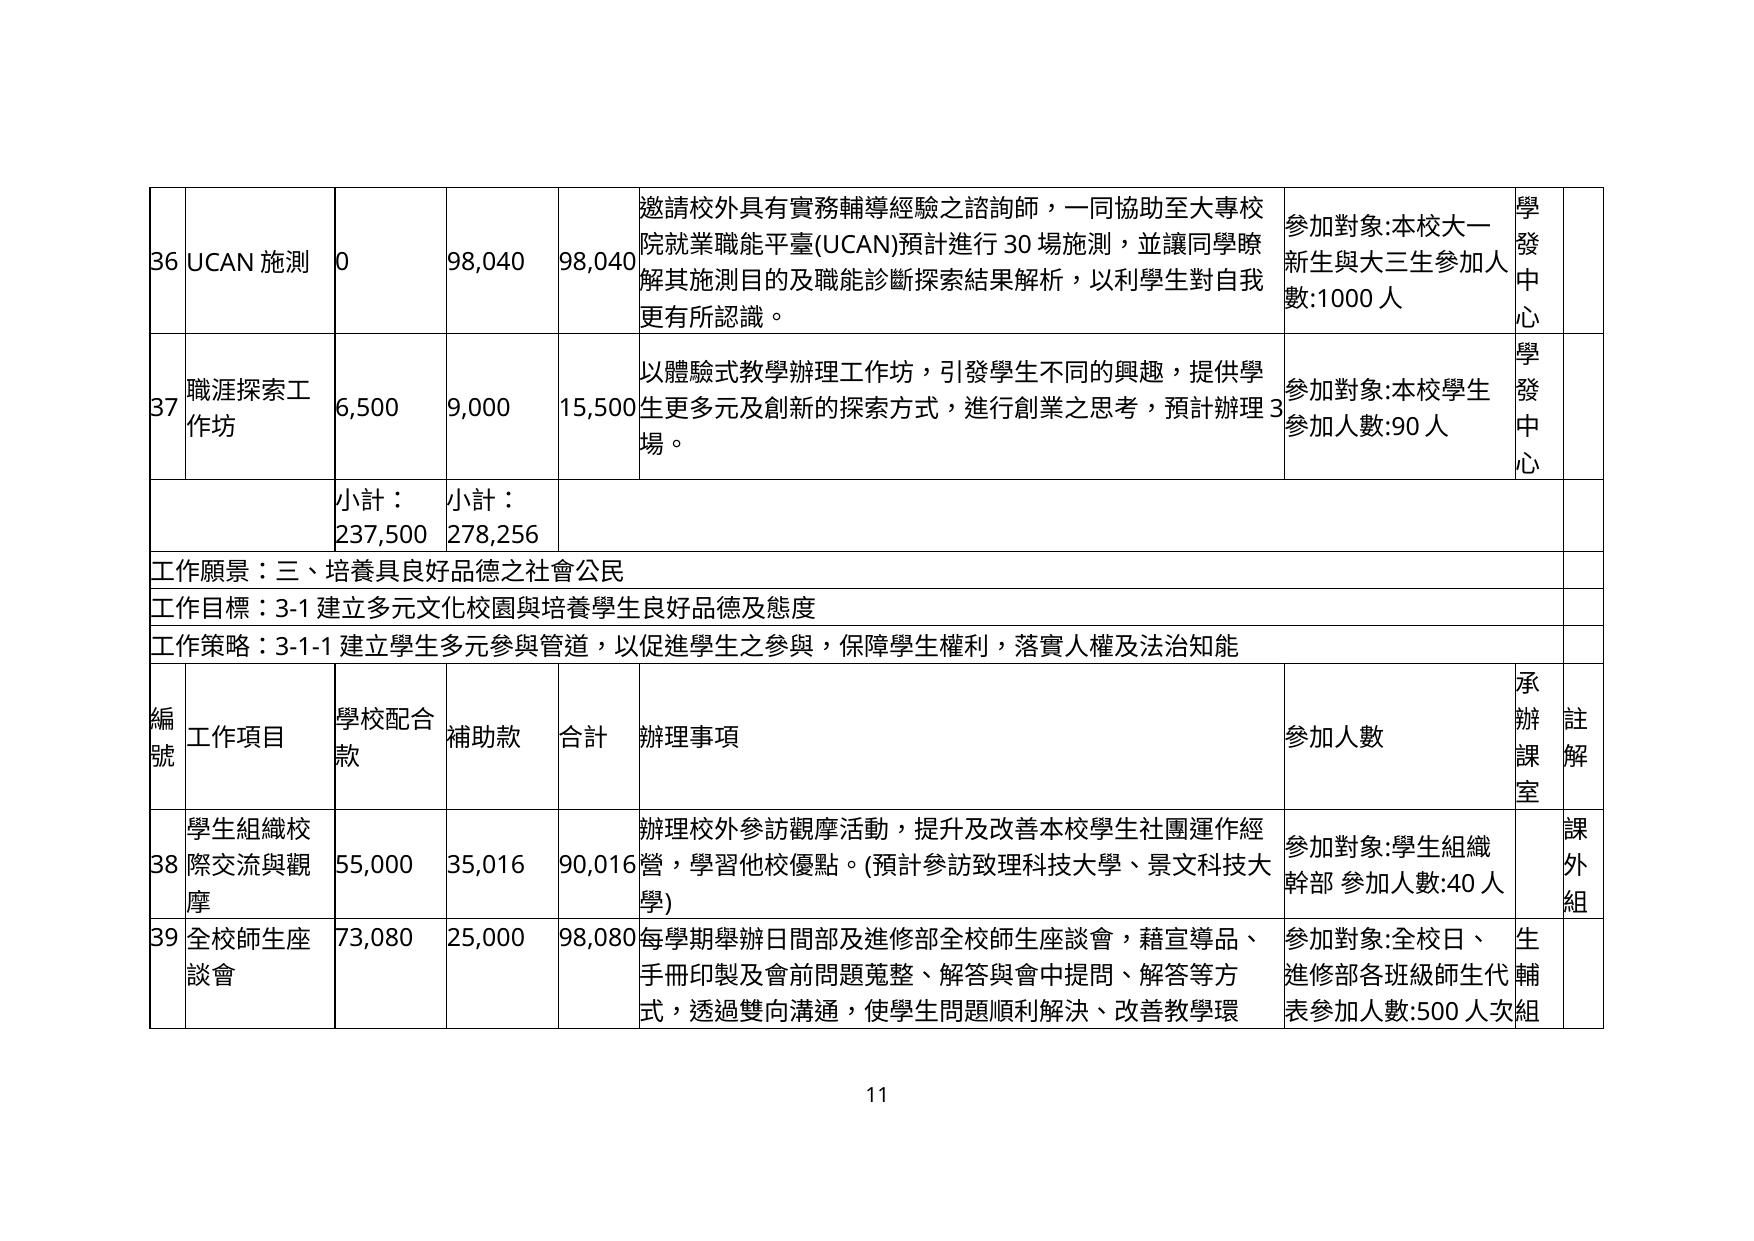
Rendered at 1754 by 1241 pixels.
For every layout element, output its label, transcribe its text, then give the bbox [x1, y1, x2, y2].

table_cell 15,500 [559, 334, 639, 479]
table_cell 工作願景：三、培養具良好品德之社會公民 [151, 552, 1563, 588]
table_cell 合計 [559, 664, 639, 808]
table_cell 73,080 [336, 919, 446, 1028]
table_cell 參加對象:本校大一新生與大三生參加人數:1000人 [1285, 188, 1515, 333]
table_cell 參加對象:本校學生參加人數:90人 [1285, 334, 1515, 479]
table_cell [559, 480, 1563, 551]
table_cell 工作策略：3-1-1建立學生多元參與管道，以促進學生之參與，保障學生權利，落實人權及法治知能 [151, 626, 1563, 662]
table_cell 課外組 [1564, 810, 1603, 918]
table_cell 補助款 [447, 664, 558, 808]
table_cell 每學期舉辦日間部及進修部全校師生座談會，藉宣導品、手冊印製及會前問題蒐整、解答與會中提問、解答等方式，透過雙向溝通，使學生問題順利解決、改善教學環 [640, 919, 1284, 1028]
table_cell 學生組織校際交流與觀摩 [186, 810, 334, 918]
table_cell 參加人數 [1285, 664, 1515, 808]
table_cell 學發中心 [1516, 334, 1563, 479]
table_cell 辦理事項 [640, 664, 1284, 808]
table_cell 36 [151, 188, 185, 333]
table_cell 工作項目 [186, 664, 334, 808]
table_cell [1564, 552, 1603, 588]
table_cell 編號 [151, 664, 185, 808]
table_cell 參加對象:全校日、進修部各班級師生代表參加人數:500人次 [1285, 919, 1515, 1028]
table_cell 98,040 [559, 188, 639, 333]
table_cell 35,016 [447, 810, 558, 918]
table_cell UCAN施測 [186, 188, 334, 333]
table_cell 38 [151, 810, 185, 918]
table_cell 承辦課室 [1516, 664, 1563, 808]
table_cell 工作目標：3-1建立多元文化校園與培養學生良好品德及態度 [151, 589, 1563, 625]
table_cell [1564, 480, 1603, 551]
table_cell [151, 480, 334, 551]
table_cell 37 [151, 334, 185, 479]
table_cell 25,000 [447, 919, 558, 1028]
table_cell [1564, 188, 1603, 333]
table_cell 全校師生座談會 [186, 919, 334, 1028]
table_cell 98,080 [559, 919, 639, 1028]
table_cell 註解 [1564, 664, 1603, 808]
table_cell 9,000 [447, 334, 558, 479]
table_cell 邀請校外具有實務輔導經驗之諮詢師，一同協助至大專校院就業職能平臺(UCAN)預計進行30場施測，並讓同學瞭解其施測目的及職能診斷探索結果解析，以利學生對自我更有所認識。 [640, 188, 1284, 333]
table_cell 學校配合款 [336, 664, 446, 808]
table_cell [1516, 810, 1563, 918]
table_cell 90,016 [559, 810, 639, 918]
table_cell 39 [151, 919, 185, 1028]
table_cell 小計：278,256 [447, 480, 558, 551]
table_cell [1564, 919, 1603, 1028]
table_cell 職涯探索工作坊 [186, 334, 334, 479]
table_cell 55,000 [336, 810, 446, 918]
table_cell 以體驗式教學辦理工作坊，引發學生不同的興趣，提供學生更多元及創新的探索方式，進行創業之思考，預計辦理3場。 [640, 334, 1284, 479]
table_cell 小計：237,500 [336, 480, 446, 551]
table_cell 6,500 [336, 334, 446, 479]
table_cell 98,040 [447, 188, 558, 333]
table_cell 生輔組 [1516, 919, 1563, 1028]
table_cell [1564, 626, 1603, 662]
table_cell 參加對象:學生組織幹部 參加人數:40人 [1285, 810, 1515, 918]
table_cell 辦理校外參訪觀摩活動，提升及改善本校學生社團運作經營，學習他校優點。(預計參訪致理科技大學、景文科技大學) [640, 810, 1284, 918]
table_cell 學發中心 [1516, 188, 1563, 333]
table_cell [1564, 589, 1603, 625]
table_cell [1564, 334, 1603, 479]
table_cell 0 [336, 188, 446, 333]
